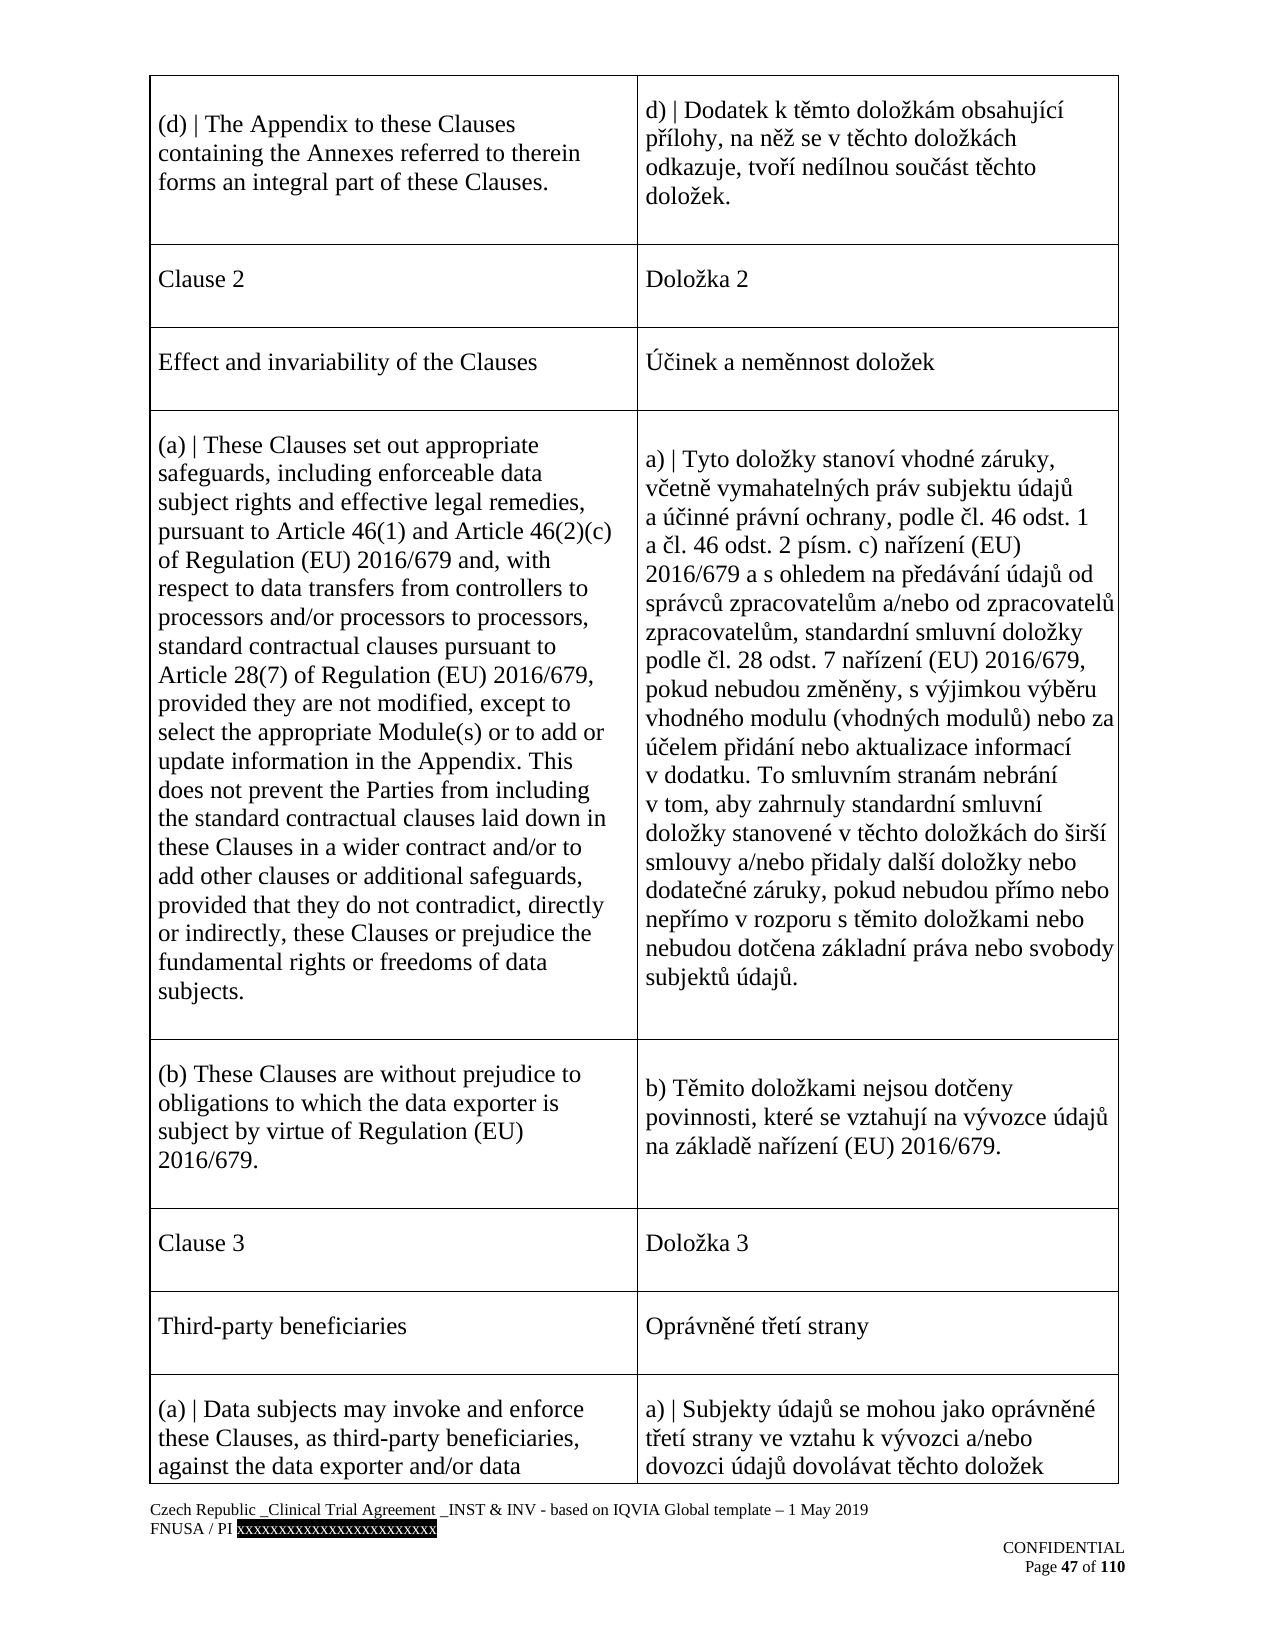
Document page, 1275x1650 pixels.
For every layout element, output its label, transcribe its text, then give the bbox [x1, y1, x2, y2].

table_cell [1119, 1208, 1124, 1291]
table_cell (a) | These Clauses set out appropriate safeguards, including enforceable data subject rights and effective legal remedies, pursuant to Article 46(1) and Article 46(2)(c) of Regulation (EU) 2016/679 and, with respect to data transfers from controllers to processors and/or processors to processors, standard contractual clauses pursuant to Article 28(7) of Regulation (EU) 2016/679, provided they are not modified, except to select the appropriate Module(s) or to add or update information in the Appendix. This does not prevent the Parties from including the standard contractual clauses laid down in these Clauses in a wider contract and/or to add other clauses or additional safeguards, provided that they do not contradict, directly or indirectly, these Clauses or prejudice the fundamental rights or freedoms of data subjects. [151, 411, 637, 1039]
table_cell Clause 3 [151, 1209, 637, 1291]
table_cell Oprávněné třetí strany [638, 1292, 1118, 1374]
table_cell [1119, 1374, 1124, 1483]
table_cell Účinek a neměnnost doložek [638, 328, 1118, 410]
table_cell Doložka 3 [638, 1209, 1118, 1291]
table_cell Clause 2 [151, 245, 637, 327]
table_cell Effect and invariability of the Clauses [151, 328, 637, 410]
table_cell [1119, 1291, 1124, 1374]
table_cell (a) | Data subjects may invoke and enforce these Clauses, as third-party beneficiaries, against the data exporter and/or data [151, 1375, 637, 1483]
table_cell a) | Tyto doložky stanoví vhodné záruky, včetně vymahatelných práv subjektu údajů a účinné právní ochrany, podle čl. 46 odst. 1 a čl. 46 odst. 2 písm. c) nařízení (EU) 2016/679 a s ohledem na předávání údajů od správců zpracovatelům a/nebo od zpracovatelů zpracovatelům, standardní smluvní doložky podle čl. 28 odst. 7 nařízení (EU) 2016/679, pokud nebudou změněny, s výjimkou výběru vhodného modulu (vhodných modulů) nebo za účelem přidání nebo aktualizace informací v dodatku. To smluvním stranám nebrání v tom, aby zahrnuly standardní smluvní doložky stanovené v těchto doložkách do širší smlouvy a/nebo přidaly další doložky nebo dodatečné záruky, pokud nebudou přímo nebo nepřímo v rozporu s těmito doložkami nebo nebudou dotčena základní práva nebo svobody subjektů údajů. [638, 411, 1118, 1039]
table_cell [1119, 1039, 1124, 1208]
table_cell (b) These Clauses are without prejudice to obligations to which the data exporter is subject by virtue of Regulation (EU) 2016/679. [151, 1040, 637, 1208]
table_cell Doložka 2 [638, 245, 1118, 327]
table_cell [1119, 244, 1124, 327]
table_cell [1119, 410, 1124, 1039]
table_cell [1119, 75, 1124, 244]
table_cell [1119, 327, 1124, 410]
table_cell b) Těmito doložkami nejsou dotčeny povinnosti, které se vztahují na vývozce údajů na základě nařízení (EU) 2016/679. [638, 1040, 1118, 1208]
table_cell Third-party beneficiaries [151, 1292, 637, 1374]
table_cell d) | Dodatek k těmto doložkám obsahující přílohy, na něž se v těchto doložkách odkazuje, tvoří nedílnou součást těchto doložek. [638, 76, 1118, 244]
table_cell a) | Subjekty údajů se mohou jako oprávněné třetí strany ve vztahu k vývozci a/nebo dovozci údajů dovolávat těchto doložek [638, 1375, 1118, 1483]
table_cell (d) | The Appendix to these Clauses containing the Annexes referred to therein forms an integral part of these Clauses. [151, 76, 637, 244]
